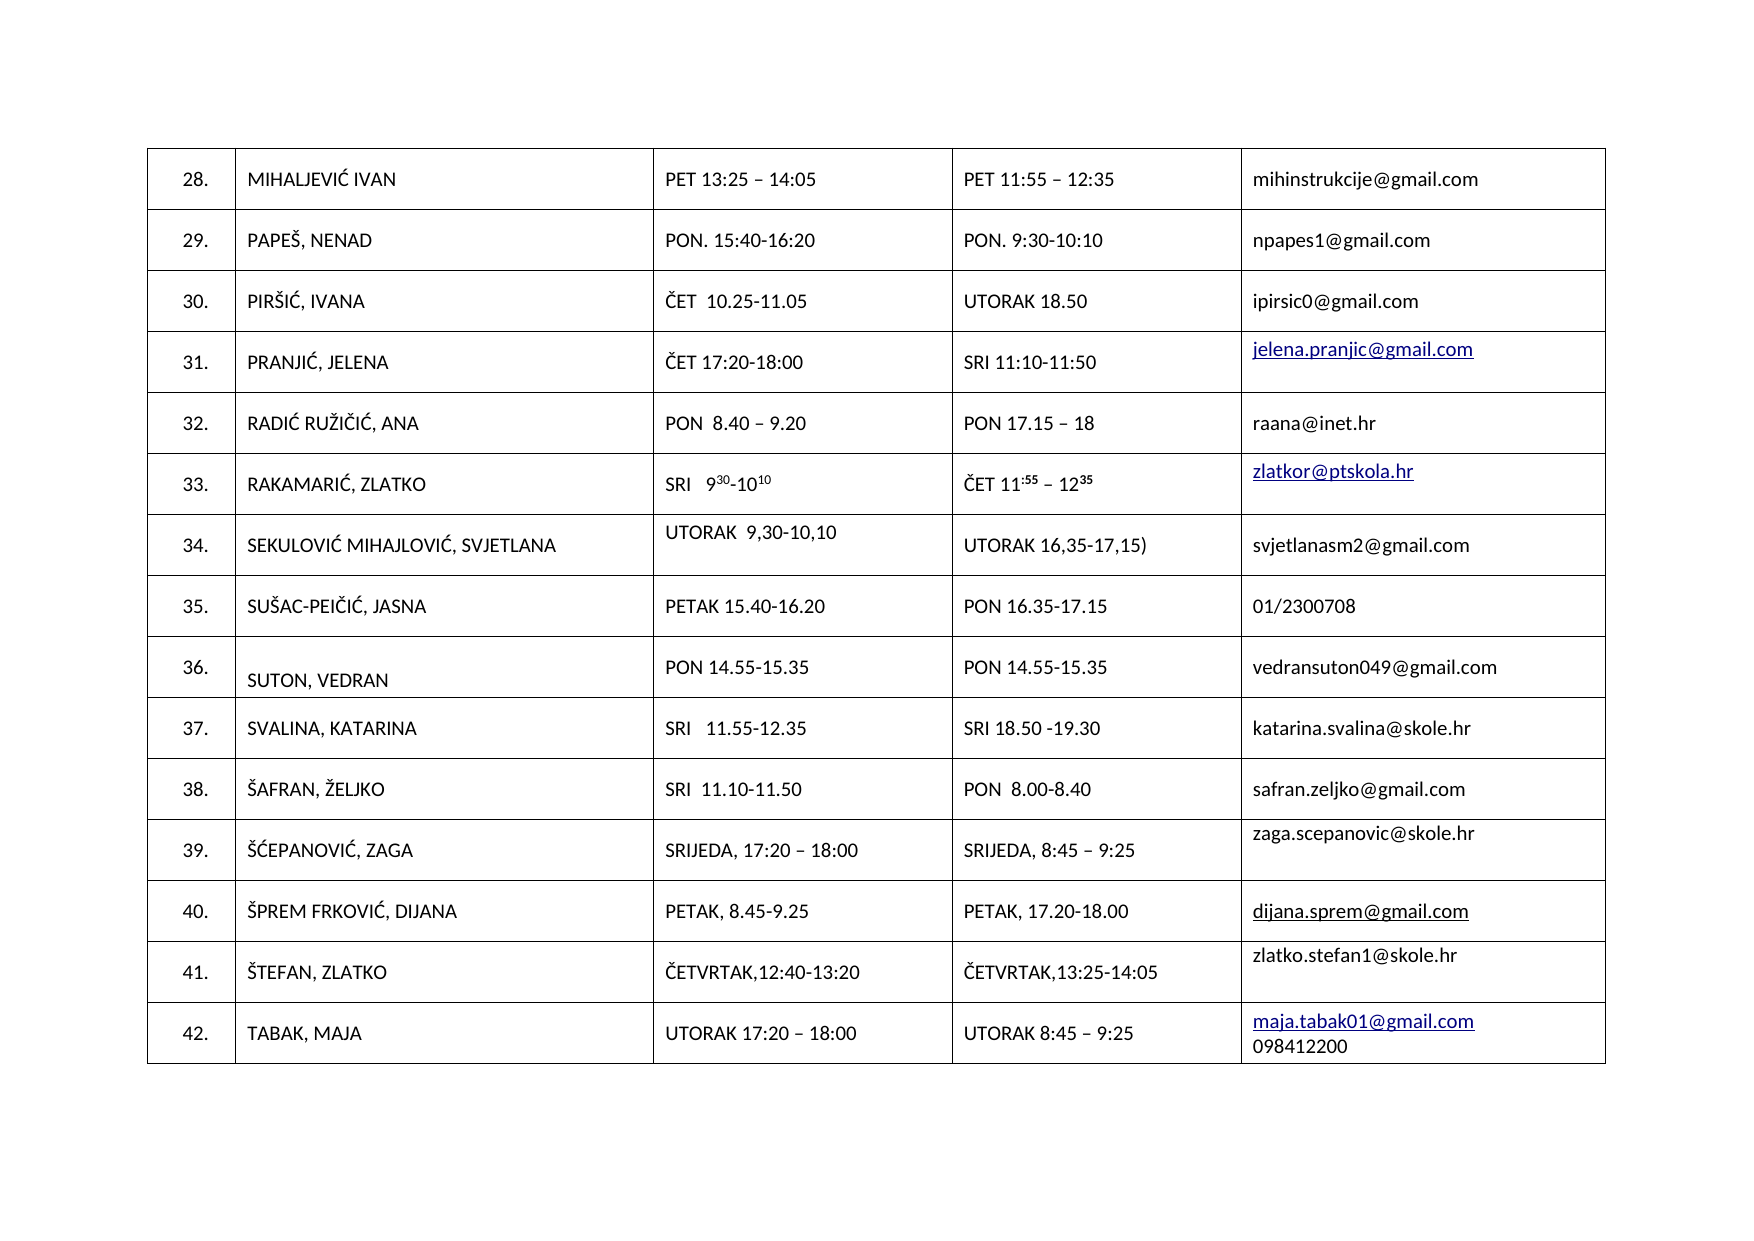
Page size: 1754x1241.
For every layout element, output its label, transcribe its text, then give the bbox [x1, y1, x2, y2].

table_cell svjetlanasm2@gmail.com [1242, 515, 1605, 575]
table_cell PON 14.55-15.35 [654, 637, 952, 697]
table_cell PETAK, 17.20-18.00 [953, 881, 1241, 941]
table_cell ČETVRTAK,12:40-13:20 [654, 942, 952, 1002]
table_cell SRI 18.50 -19.30 [953, 698, 1241, 758]
table_cell [148, 1003, 235, 1063]
table_cell PON 16.35-17.15 [953, 576, 1241, 636]
table_cell PON 17.15 – 18 [953, 393, 1241, 453]
table_cell zaga.scepanovic@skole.hr [1242, 820, 1605, 880]
table_cell RAKAMARIĆ, ZLATKO [236, 454, 653, 514]
table_cell mihinstrukcije@gmail.com [1242, 149, 1605, 209]
table_cell [148, 576, 235, 636]
table_cell jelena.pranjic@gmail.com [1242, 332, 1605, 392]
table_cell vedransuton049@gmail.com [1242, 637, 1605, 697]
table_cell SUŠAC-PEIČIĆ, JASNA [236, 576, 653, 636]
table_cell [148, 820, 235, 880]
table_cell 01/2300708 [1242, 576, 1605, 636]
table_cell [148, 454, 235, 514]
table_cell [148, 393, 235, 453]
table_cell TABAK, MAJA [236, 1003, 653, 1063]
table_cell ŠĆEPANOVIĆ, ZAGA [236, 820, 653, 880]
table_cell PON 8.00-8.40 [953, 759, 1241, 819]
table_cell RADIĆ RUŽIČIĆ, ANA [236, 393, 653, 453]
table_cell PETAK 15.40-16.20 [654, 576, 952, 636]
table_cell [148, 942, 235, 1002]
table_cell PON 14.55-15.35 [953, 637, 1241, 697]
table_cell SRI 11:10-11:50 [953, 332, 1241, 392]
table_cell PRANJIĆ, JELENA [236, 332, 653, 392]
table_cell UTORAK 16,35-17,15) [953, 515, 1241, 575]
table_cell ŠPREM FRKOVIĆ, DIJANA [236, 881, 653, 941]
table_cell raana@inet.hr [1242, 393, 1605, 453]
table_cell UTORAK 8:45 – 9:25 [953, 1003, 1241, 1063]
table_cell MIHALJEVIĆ IVAN [236, 149, 653, 209]
table_cell SUTON, VEDRAN [236, 637, 653, 697]
table_cell PON. 15:40-16:20 [654, 210, 952, 270]
table_cell SVALINA, KATARINA [236, 698, 653, 758]
table_cell ČET 11:55 – 1235 [953, 454, 1241, 514]
table_cell SRIJEDA, 8:45 – 9:25 [953, 820, 1241, 880]
table_cell maja.tabak01@gmail.com 098412200 [1242, 1003, 1605, 1063]
table_cell npapes1@gmail.com [1242, 210, 1605, 270]
table_cell SRIJEDA, 17:20 – 18:00 [654, 820, 952, 880]
table_cell dijana.sprem@gmail.com [1242, 881, 1605, 941]
table_cell UTORAK 18.50 [953, 271, 1241, 331]
table_cell ŠTEFAN, ZLATKO [236, 942, 653, 1002]
table_cell SRI 11.10-11.50 [654, 759, 952, 819]
table_cell PIRŠIĆ, IVANA [236, 271, 653, 331]
table_cell SRI 930-1010 [654, 454, 952, 514]
table_cell [148, 515, 235, 575]
table_cell [148, 637, 235, 697]
table_cell PON 8.40 – 9.20 [654, 393, 952, 453]
table_cell zlatkor@ptskola.hr [1242, 454, 1605, 514]
table_cell ČET 10.25-11.05 [654, 271, 952, 331]
table_cell [148, 881, 235, 941]
table_cell PON. 9:30-10:10 [953, 210, 1241, 270]
table_cell ipirsic0@gmail.com [1242, 271, 1605, 331]
table_cell [148, 149, 235, 209]
table_cell safran.zeljko@gmail.com [1242, 759, 1605, 819]
table_cell [148, 271, 235, 331]
table_cell [148, 332, 235, 392]
table_cell [148, 210, 235, 270]
table_cell [148, 698, 235, 758]
table_cell [148, 759, 235, 819]
table_cell PET 13:25 – 14:05 [654, 149, 952, 209]
table_cell ČETVRTAK,13:25-14:05 [953, 942, 1241, 1002]
table_cell PETAK, 8.45-9.25 [654, 881, 952, 941]
table_cell ŠAFRAN, ŽELJKO [236, 759, 653, 819]
table_cell SEKULOVIĆ MIHAJLOVIĆ, SVJETLANA [236, 515, 653, 575]
table_cell katarina.svalina@skole.hr [1242, 698, 1605, 758]
table_cell zlatko.stefan1@skole.hr [1242, 942, 1605, 1002]
table_cell PAPEŠ, NENAD [236, 210, 653, 270]
table_cell UTORAK 9,30-10,10 [654, 515, 952, 575]
table_cell SRI 11.55-12.35 [654, 698, 952, 758]
table_cell UTORAK 17:20 – 18:00 [654, 1003, 952, 1063]
table_cell ČET 17:20-18:00 [654, 332, 952, 392]
table_cell PET 11:55 – 12:35 [953, 149, 1241, 209]
